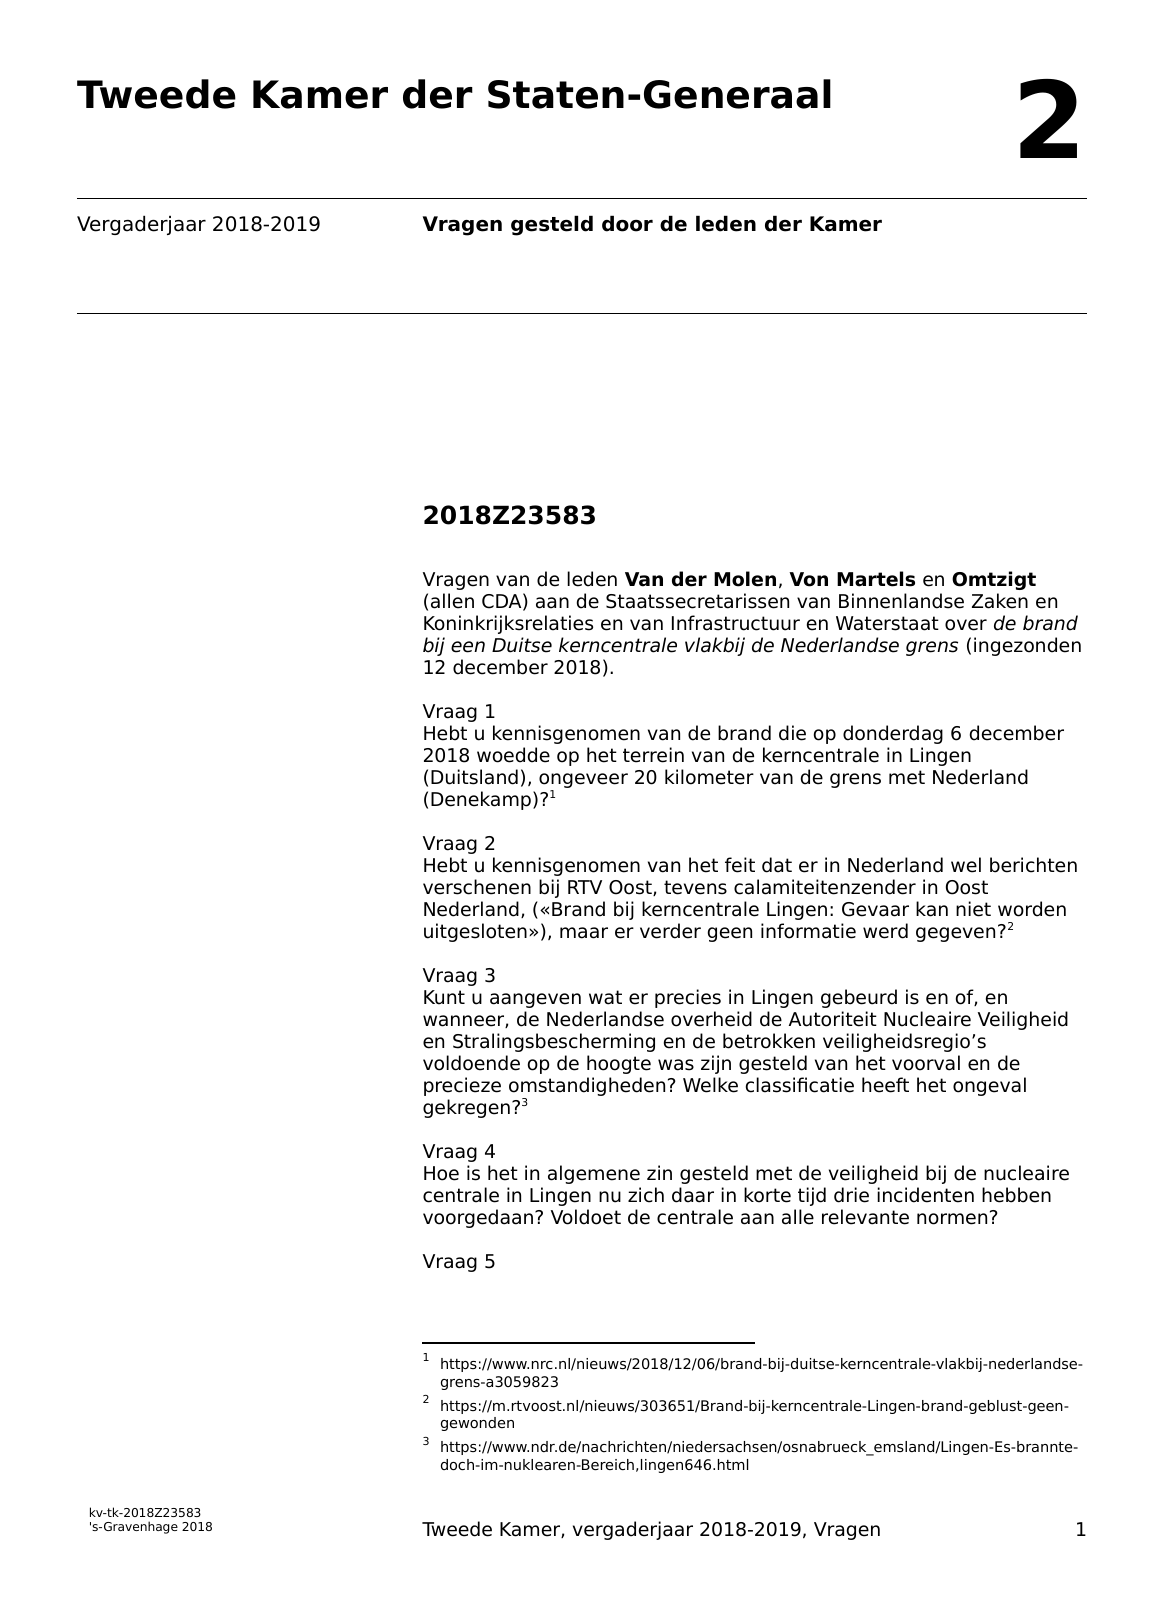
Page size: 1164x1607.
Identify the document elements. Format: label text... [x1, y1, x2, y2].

text Hoe is het in algemene zin gesteld met de veiligheid bij de nucleaire centrale in Lingen nu zich daar in korte tijd drie incidenten hebben voorgedaan? Voldoet de centrale aan alle relevante normen? [422, 1163, 1087, 1229]
table_header Tweede Kamer der Staten-Generaal [77, 59, 886, 198]
text Vraag 4 [422, 1141, 1087, 1163]
text 2018Z23583 [422, 501, 1087, 531]
table_header 2 [886, 59, 1087, 198]
table_cell Vergaderjaar 2018-2019 [77, 199, 422, 313]
text Vraag 2 [422, 833, 1087, 855]
text Vraag 1 [422, 701, 1087, 723]
text https://m.rtvoost.nl/nieuws/303651/Brand-bij-kerncentrale-Lingen-brand-geblust-geen-gewonden [422, 1393, 1087, 1432]
text https://www.nrc.nl/nieuws/2018/12/06/brand-bij-duitse-kerncentrale-vlakbij-nederlandse-grens-a3059823 [422, 1352, 1087, 1391]
text Vraag 5 [422, 1251, 1087, 1273]
text kv-tk-2018Z23583 [88, 1506, 323, 1520]
text Hebt u kennisgenomen van de brand die op donderdag 6 december 2018 woedde op het terrein van de kerncentrale in Lingen (Duitsland), ongeveer 20 kilometer van de grens met Nederland (Denekamp)? [422, 723, 1087, 811]
text Vraag 3 [422, 965, 1087, 987]
text Hebt u kennisgenomen van het feit dat er in Nederland wel berichten verschenen bij RTV Oost, tevens calamiteitenzender in Oost Nederland, («Brand bij kerncentrale Lingen: Gevaar kan niet worden uitgesloten»), maar er verder geen informatie werd gegeven? [422, 855, 1087, 943]
text Vragen van de leden Van der Molen, Von Martels en Omtzigt (allen CDA) aan de Staatssecretarissen van Binnenlandse Zaken en Koninkrijksrelaties en van Infrastructuur en Waterstaat over de brand bij een Duitse kerncentrale vlakbij de Nederlandse grens (ingezonden 12 december 2018). [422, 569, 1087, 679]
table_cell Vragen gesteld door de leden der Kamer [422, 199, 1087, 313]
text https://www.ndr.de/nachrichten/niedersachsen/osnabrueck_emsland/Lingen-Es-brannte-doch-im-nuklearen-Bereich,lingen646.html [422, 1435, 1087, 1474]
text 's-Gravenhage 2018 [88, 1520, 323, 1534]
text Kunt u aangeven wat er precies in Lingen gebeurd is en of, en wanneer, de Nederlandse overheid de Autoriteit Nucleaire Veiligheid en Stralingsbescherming en de betrokken veiligheidsregio’s voldoende op de hoogte was zijn gesteld van het voorval en de precieze omstandigheden? Welke classificatie heeft het ongeval gekregen? [422, 987, 1087, 1119]
